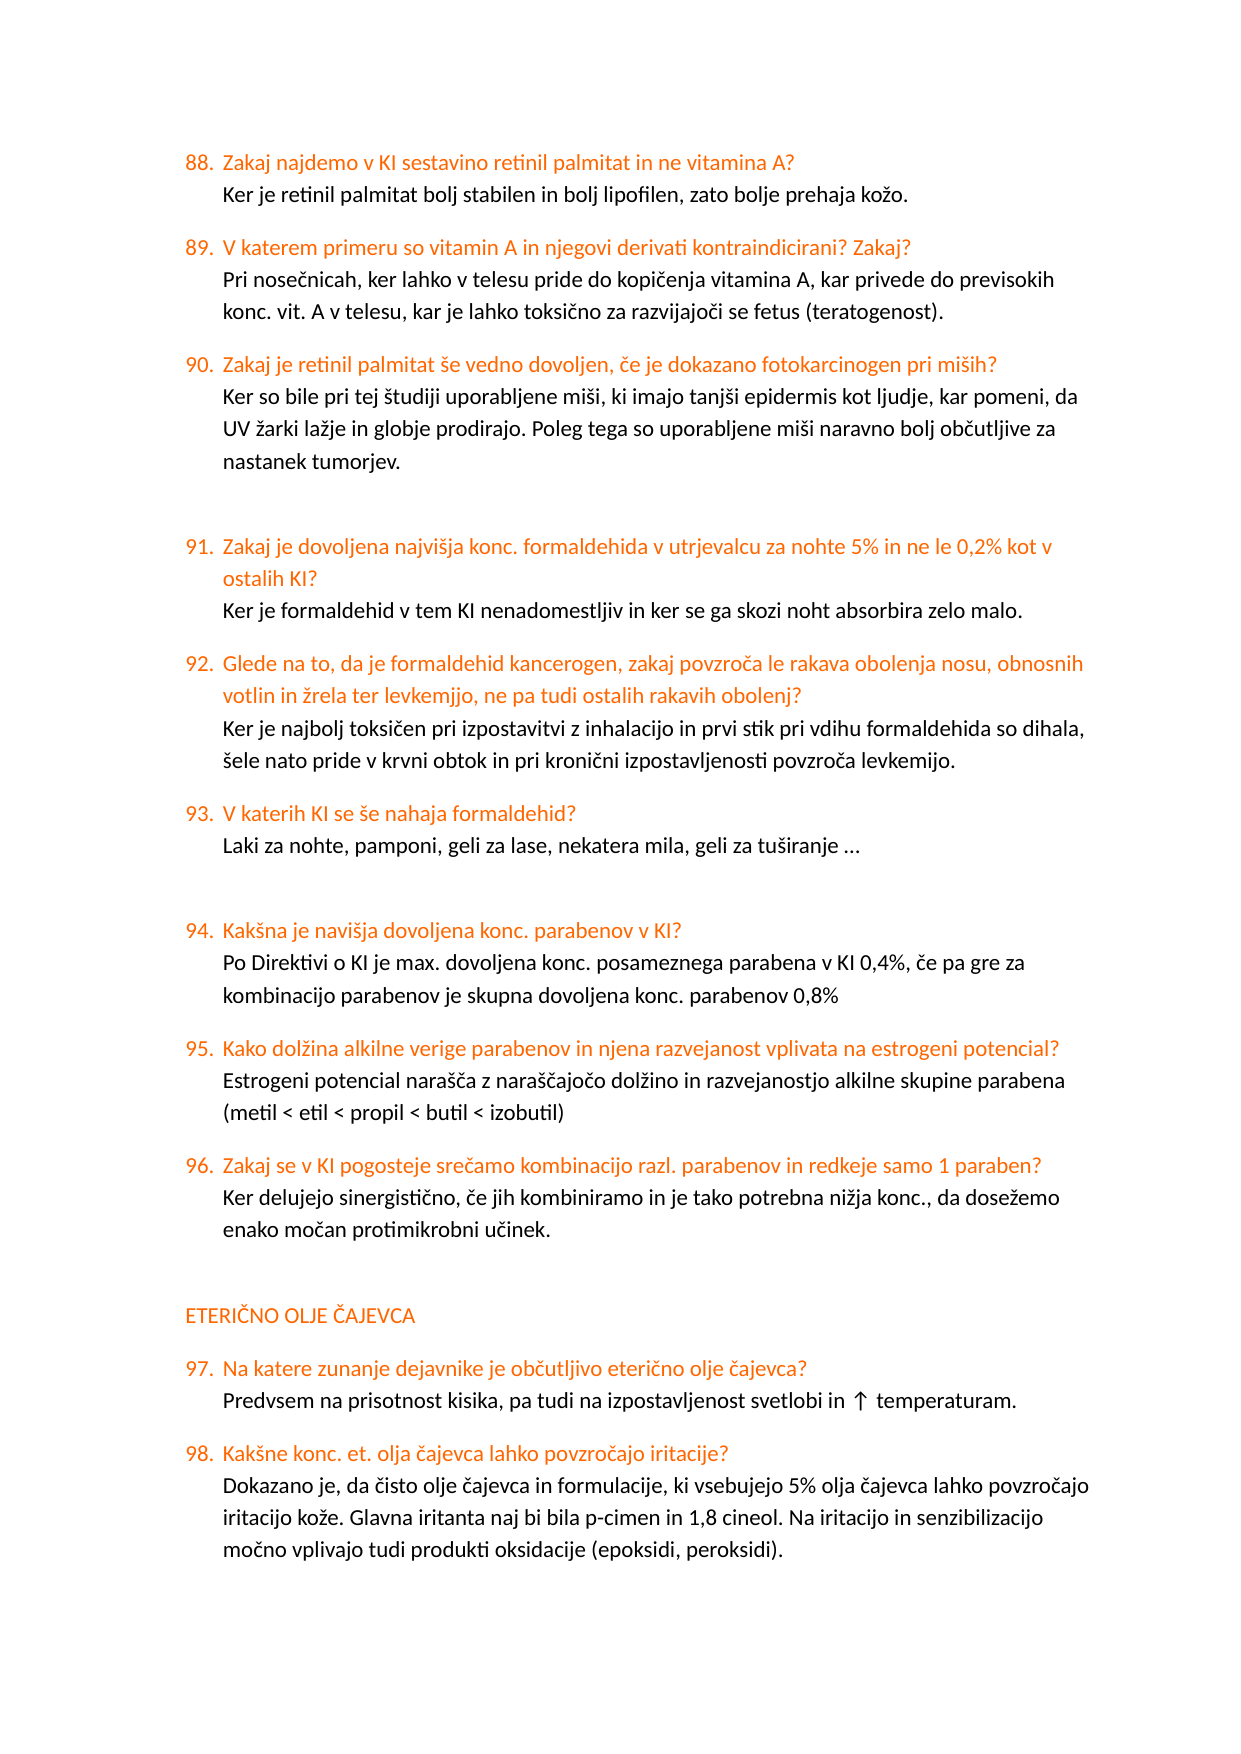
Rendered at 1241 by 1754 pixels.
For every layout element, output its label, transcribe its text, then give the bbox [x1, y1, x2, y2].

list Glede na to, da je formaldehid kancerogen, zakaj povzroča le rakava obolenja nosu, obnosnih votlin in žrela ter levkemjjo, ne pa tudi ostalih rakavih obolenj? Ker je najbolj toksičen pri izpostavitvi z inhalacijo in prvi stik pri vdihu formaldehida so dihala, šele nato pride v krvni obtok in pri kronični izpostavljenosti povzroča levkemijo. [185, 649, 1093, 774]
list Kakšne konc. et. olja čajevca lahko povzročajo iritacije? Dokazano je, da čisto olje čajevca in formulacije, ki vsebujejo 5% olja čajevca lahko povzročajo iritacijo kože. Glavna iritanta naj bi bila p-cimen in 1,8 cineol. Na iritacijo in senzibilizacijo močno vplivajo tudi produkti oksidacije (epoksidi, peroksidi). [185, 1439, 1093, 1563]
list Zakaj je retinil palmitat še vedno dovoljen, če je dokazano fotokarcinogen pri miših? Ker so bile pri tej študiji uporabljene miši, ki imajo tanjši epidermis kot ljudje, kar pomeni, da UV žarki lažje in globje prodirajo. Poleg tega so uporabljene miši naravno bolj občutljive za nastanek tumorjev. [185, 350, 1093, 507]
list Kako dolžina alkilne verige parabenov in njena razvejanost vplivata na estrogeni potencial? Estrogeni potencial narašča z naraščajočo dolžino in razvejanostjo alkilne skupine parabena (metil < etil < propil < butil < izobutil) [185, 1034, 1093, 1126]
list Zakaj najdemo v KI sestavino retinil palmitat in ne vitamina A? Ker je retinil palmitat bolj stabilen in bolj lipofilen, zato bolje prehaja kožo. [185, 148, 1093, 208]
list Kakšna je navišja dovoljena konc. parabenov v KI? Po Direktivi o KI je max. dovoljena konc. posameznega parabena v KI 0,4%, če pa gre za kombinacijo parabenov je skupna dovoljena konc. parabenov 0,8% [185, 916, 1093, 1009]
list Na katere zunanje dejavnike je občutljivo eterično olje čajevca? Predvsem na prisotnost kisika, pa tudi na izpostavljenost svetlobi in ↑ temperaturam. [185, 1354, 1093, 1414]
list Zakaj je dovoljena najvišja konc. formaldehida v utrjevalcu za nohte 5% in ne le 0,2% kot v ostalih KI? Ker je formaldehid v tem KI nenadomestljiv in ker se ga skozi noht absorbira zelo malo. [185, 532, 1093, 624]
text ETERIČNO OLJE ČAJEVCA [185, 1301, 1093, 1329]
list Zakaj se v KI pogosteje srečamo kombinacijo razl. parabenov in redkeje samo 1 paraben? Ker delujejo sinergistično, če jih kombiniramo in je tako potrebna nižja konc., da dosežemo enako močan protimikrobni učinek. [185, 1151, 1093, 1276]
list V katerem primeru so vitamin A in njegovi derivati kontraindicirani? Zakaj? Pri nosečnicah, ker lahko v telesu pride do kopičenja vitamina A, kar privede do previsokih konc. vit. A v telesu, kar je lahko toksično za razvijajoči se fetus (teratogenost). [185, 233, 1093, 325]
list V katerih KI se še nahaja formaldehid? Laki za nohte, pamponi, geli za lase, nekatera mila, geli za tuširanje … [185, 799, 1093, 891]
